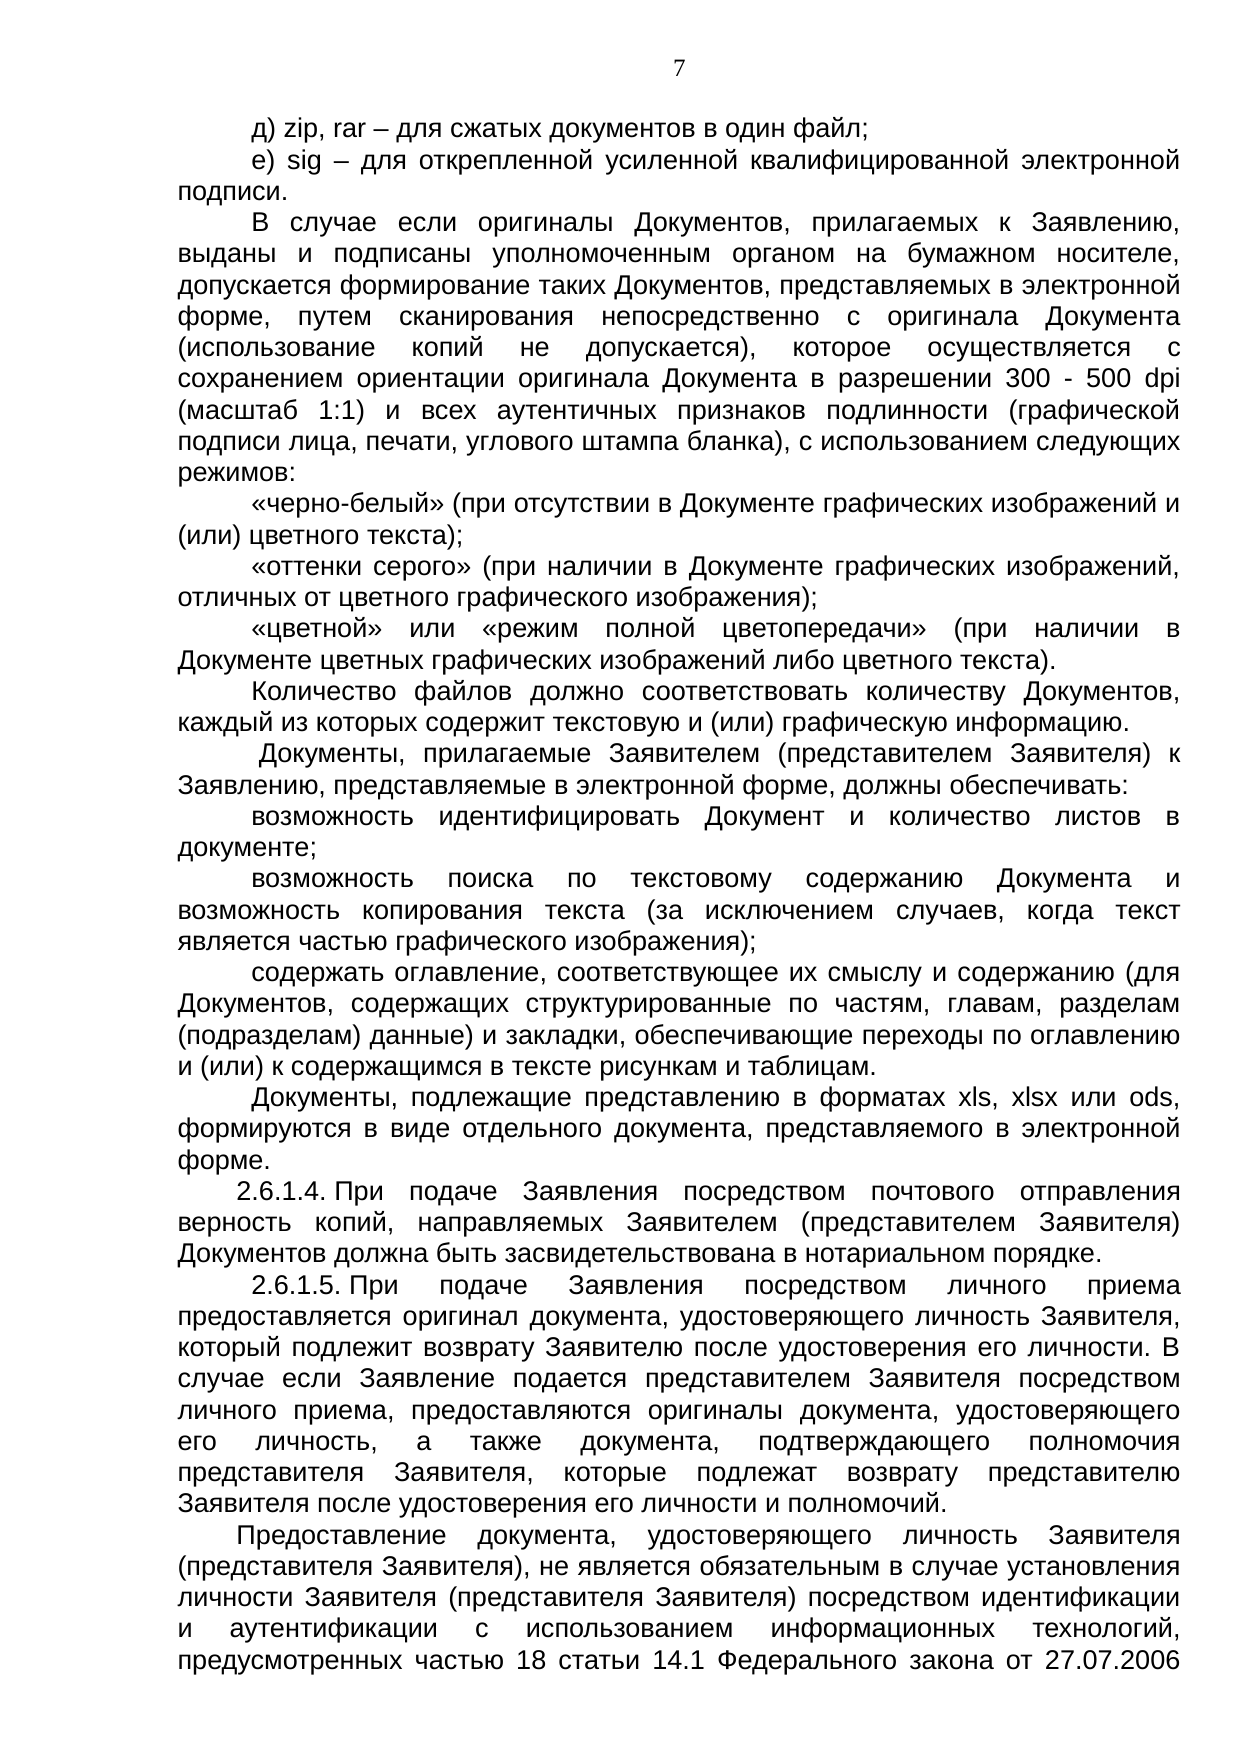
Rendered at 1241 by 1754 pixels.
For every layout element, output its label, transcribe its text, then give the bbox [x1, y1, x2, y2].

text содержать оглавление, соответствующее их смыслу и содержанию (для Документов, содержащих структурированные по частям, главам, разделам (подразделам) данные) и закладки, обеспечивающие переходы по оглавлению и (или) к содержащимся в тексте рисункам и таблицам. [177, 956, 1181, 1081]
text Документы, подлежащие представлению в форматах xls, xlsx или ods, формируются в виде отдельного документа, представляемого в электронной форме. [177, 1081, 1181, 1175]
text «цветной» или «режим полной цветопередачи» (при наличии в Документе цветных графических изображений либо цветного текста). [177, 612, 1181, 675]
text Предоставление документа, удостоверяющего личность Заявителя (представителя Заявителя), не является обязательным в случае установления личности Заявителя (представителя Заявителя) посредством идентификации и аутентификации с использованием информационных технологий, предусмотренных частью 18 статьи 14.1 Федерального закона от 27.07.2006 [177, 1519, 1181, 1675]
text Количество файлов должно соответствовать количеству Документов, каждый из которых содержит текстовую и (или) графическую информацию. [177, 675, 1181, 737]
text В случае если оригиналы Документов, прилагаемых к Заявлению, выданы и подписаны уполномоченным органом на бумажном носителе, допускается формирование таких Документов, представляемых в электронной форме, путем сканирования непосредственно с оригинала Документа (использование копий не допускается), которое осуществляется с сохранением ориентации оригинала Документа в разрешении 300 - 500 dpi (масштаб 1:1) и всех аутентичных признаков подлинности (графической подписи лица, печати, углового штампа бланка), с использованием следующих режимов: [177, 206, 1181, 487]
text возможность поиска по текстовому содержанию Документа и возможность копирования текста (за исключением случаев, когда текст является частью графического изображения); [177, 862, 1181, 956]
text 2.6.1.4. При подаче Заявления посредством почтового отправления верность копий, направляемых Заявителем (представителем Заявителя) Документов должна быть засвидетельствована в нотариальном порядке. [177, 1175, 1181, 1269]
text «черно-белый» (при отсутствии в Документе графических изображений и (или) цветного текста); [177, 487, 1181, 550]
text «оттенки серого» (при наличии в Документе графических изображений, отличных от цветного графического изображения); [177, 550, 1181, 612]
text д) zip, rar – для сжатых документов в один файл; [177, 112, 1181, 144]
text возможность идентифицировать Документ и количество листов в документе; [177, 800, 1181, 862]
text е) sig – для открепленной усиленной квалифицированной электронной подписи. [177, 144, 1181, 206]
text 2.6.1.5. При подаче Заявления посредством личного приема предоставляется оригинал документа, удостоверяющего личность Заявителя, который подлежит возврату Заявителю после удостоверения его личности. В случае если Заявление подается представителем Заявителя посредством личного приема, предоставляются оригиналы документа, удостоверяющего его личность, а также документа, подтверждающего полномочия представителя Заявителя, которые подлежат возврату представителю Заявителя после удостоверения его личности и полномочий. [177, 1269, 1181, 1519]
text Документы, прилагаемые Заявителем (представителем Заявителя) к Заявлению, представляемые в электронной форме, должны обеспечивать: [177, 737, 1181, 800]
